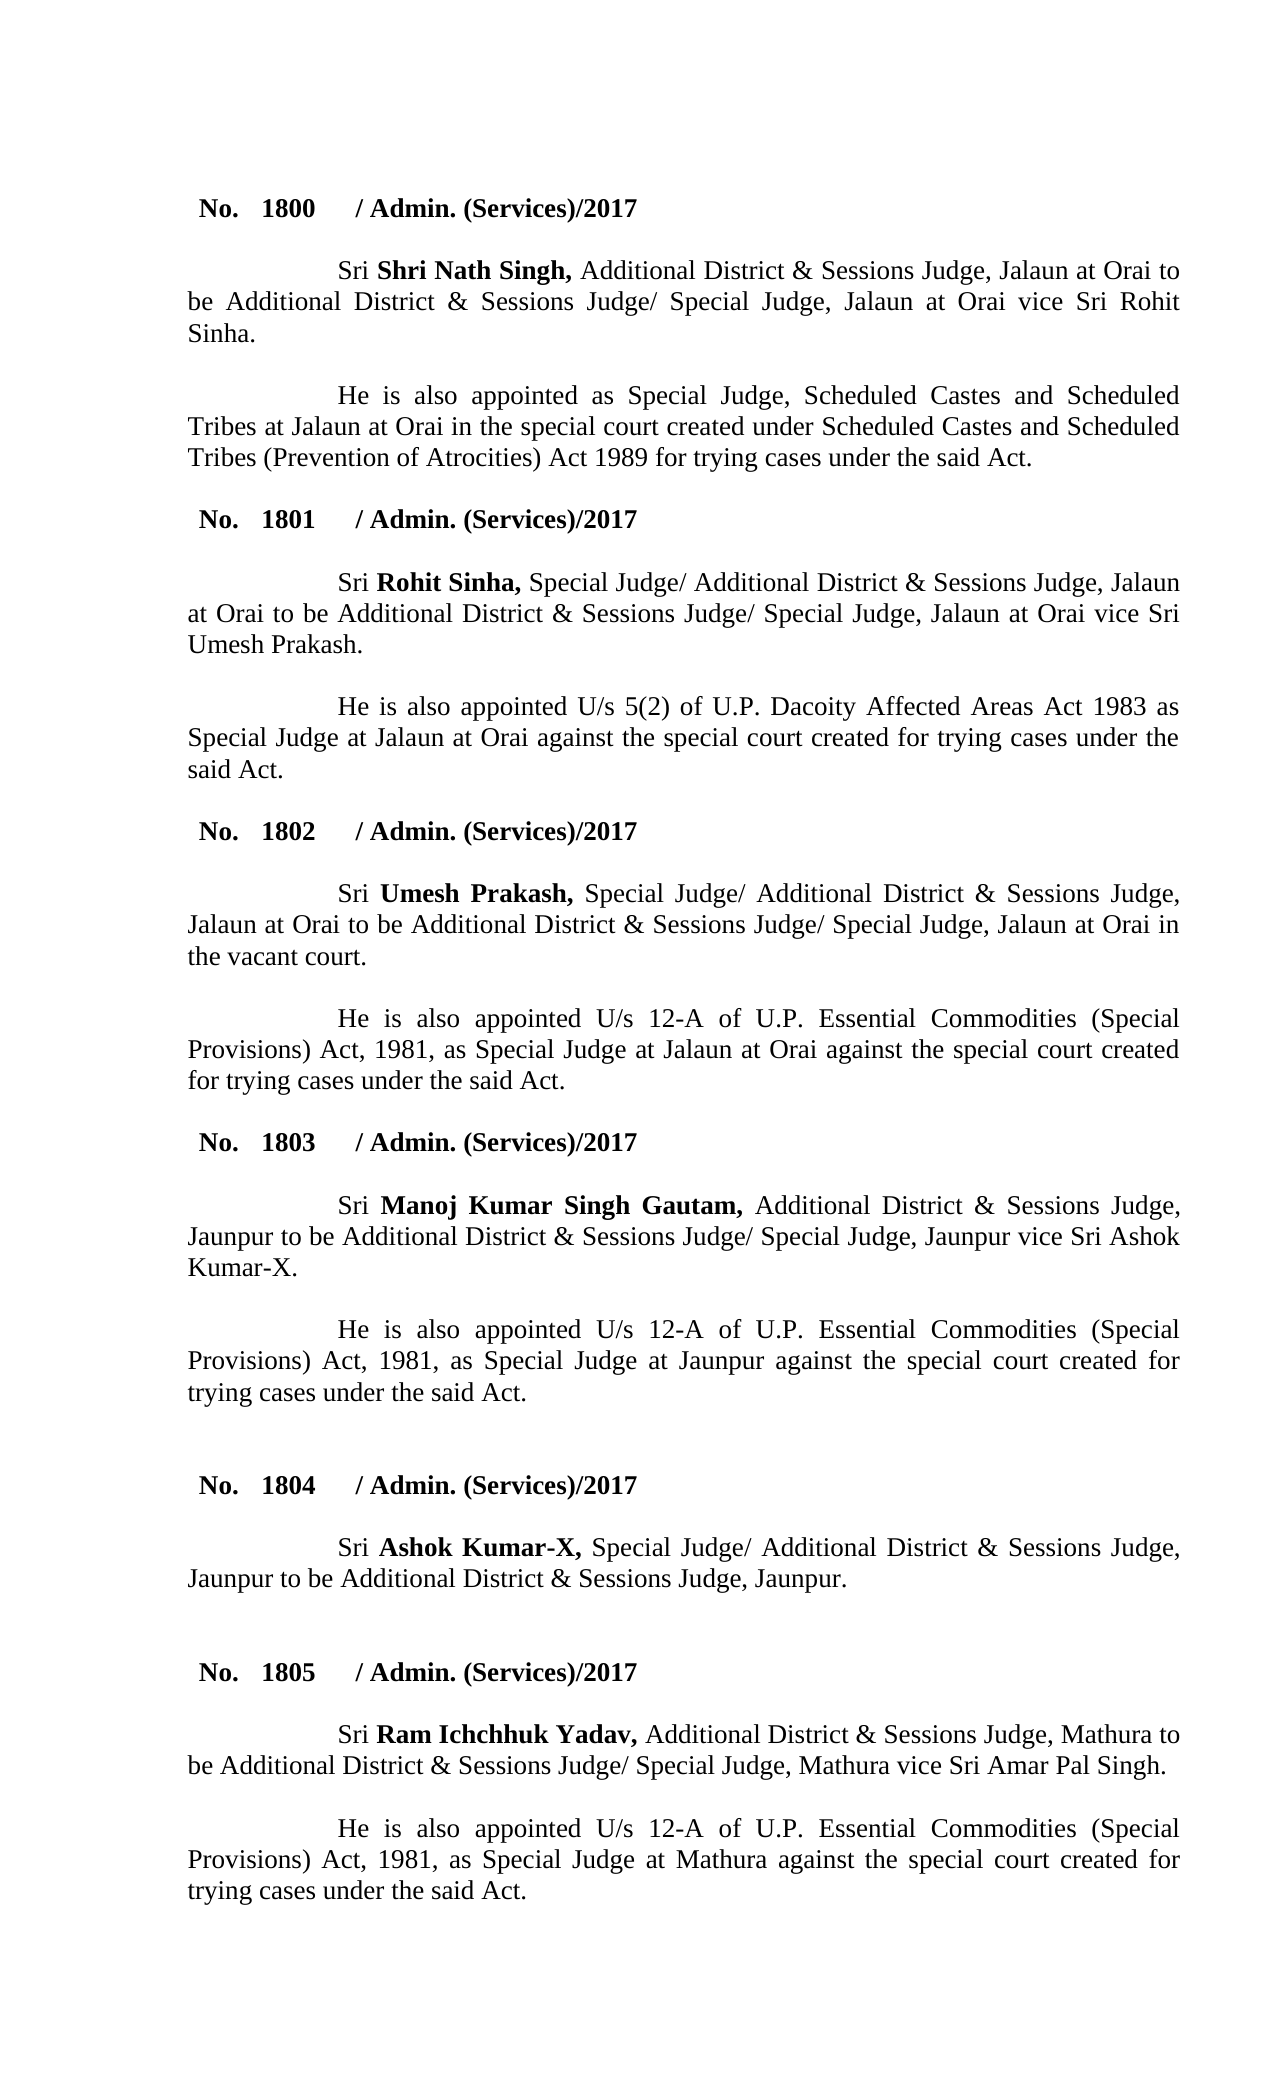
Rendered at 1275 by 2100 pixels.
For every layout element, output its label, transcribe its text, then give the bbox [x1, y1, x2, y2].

table_header 1801 [250, 504, 337, 535]
table_header 1800 [250, 192, 337, 223]
table_header 1802 [250, 815, 337, 846]
table_header / Admin. (Services)/2017 [338, 815, 737, 846]
text Sri Manoj Kumar Singh Gautam, Additional District & Sessions Judge, Jaunpur to be Additional District & Sessions Judge/ Special Judge, Jaunpur vice Sri Ashok Kumar-X. [187, 1189, 1181, 1282]
text Sri Umesh Prakash, Special Judge/ Additional District & Sessions Judge, Jalaun at Orai to be Additional District & Sessions Judge/ Special Judge, Jalaun at Orai in the vacant court. [187, 877, 1181, 971]
table_header No. [188, 1656, 250, 1687]
text He is also appointed U/s 12-A of U.P. Essential Commodities (Special Provisions) Act, 1981, as Special Judge at Jalaun at Orai against the special court created for trying cases under the said Act. [187, 1002, 1181, 1095]
text Sri Rohit Sinha, Special Judge/ Additional District & Sessions Judge, Jalaun at Orai to be Additional District & Sessions Judge/ Special Judge, Jalaun at Orai vice Sri Umesh Prakash. [187, 566, 1181, 659]
table_header No. [188, 192, 250, 223]
table_header / Admin. (Services)/2017 [338, 1469, 737, 1500]
table_header 1803 [250, 1126, 337, 1158]
text Sri Ram Ichchhuk Yadav, Additional District & Sessions Judge, Mathura to be Additional District & Sessions Judge/ Special Judge, Mathura vice Sri Amar Pal Singh. [187, 1718, 1181, 1781]
table_header / Admin. (Services)/2017 [338, 504, 737, 535]
table_header 1805 [250, 1656, 337, 1687]
table_header 1804 [250, 1469, 337, 1500]
table_header / Admin. (Services)/2017 [338, 1656, 737, 1687]
table_header No. [188, 1469, 250, 1500]
table_header No. [188, 1126, 250, 1158]
text He is also appointed U/s 12-A of U.P. Essential Commodities (Special Provisions) Act, 1981, as Special Judge at Jaunpur against the special court created for trying cases under the said Act. [187, 1313, 1181, 1407]
table_header No. [188, 815, 250, 846]
text He is also appointed U/s 5(2) of U.P. Dacoity Affected Areas Act 1983 as Special Judge at Jalaun at Orai against the special court created for trying cases under the said Act. [187, 690, 1181, 784]
text Sri Ashok Kumar-X, Special Judge/ Additional District & Sessions Judge, Jaunpur to be Additional District & Sessions Judge, Jaunpur. [187, 1531, 1181, 1594]
table_header / Admin. (Services)/2017 [338, 1126, 737, 1158]
table_header / Admin. (Services)/2017 [338, 192, 737, 223]
table_header No. [188, 504, 250, 535]
text Sri Shri Nath Singh, Additional District & Sessions Judge, Jalaun at Orai to be Additional District & Sessions Judge/ Special Judge, Jalaun at Orai vice Sri Rohit Sinha. [187, 254, 1181, 348]
text He is also appointed U/s 12-A of U.P. Essential Commodities (Special Provisions) Act, 1981, as Special Judge at Mathura against the special court created for trying cases under the said Act. [187, 1812, 1181, 1905]
text He is also appointed as Special Judge, Scheduled Castes and Scheduled Tribes at Jalaun at Orai in the special court created under Scheduled Castes and Scheduled Tribes (Prevention of Atrocities) Act 1989 for trying cases under the said Act. [187, 379, 1181, 472]
